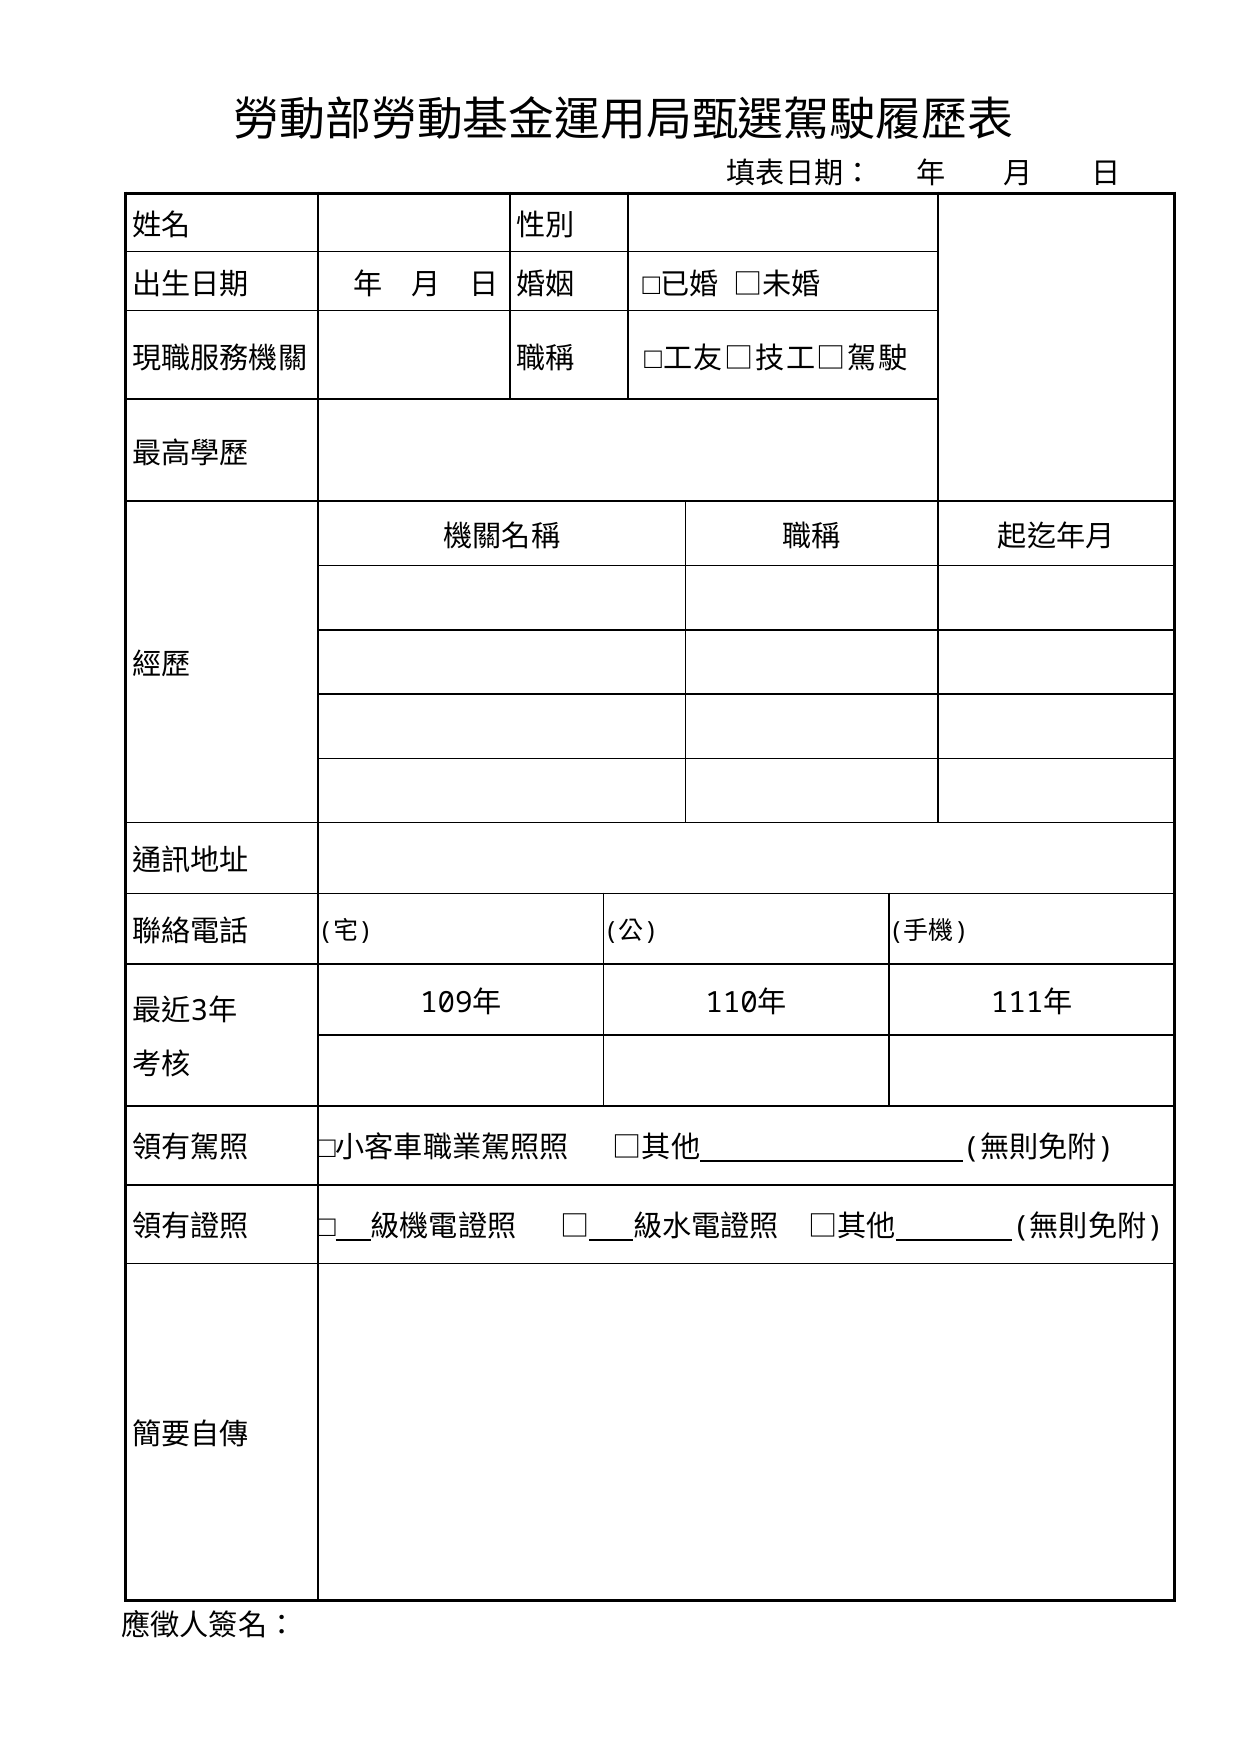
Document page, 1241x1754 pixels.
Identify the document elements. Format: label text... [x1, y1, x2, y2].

table_cell 經歷 [127, 502, 317, 822]
table_cell 最高學歷 [127, 400, 317, 500]
table_cell [939, 759, 1173, 822]
table_header [319, 195, 509, 251]
text 勞動部勞動基金運用局甄選駕駛履歷表 [165, 83, 1081, 149]
text 填表日期： 年 月 日 [726, 149, 1125, 192]
table_cell [890, 1036, 1173, 1105]
table_cell [939, 631, 1173, 693]
table_cell 年 月 日 [319, 252, 509, 310]
table_header 性別 [511, 195, 627, 251]
table_cell 111年 [890, 965, 1173, 1034]
table_cell 領有證照 [127, 1186, 317, 1263]
table_cell 簡要自傳 [127, 1264, 317, 1598]
table_cell [319, 566, 685, 629]
table_cell 現職服務機關 [127, 311, 317, 398]
table_cell 聯絡電話 [127, 894, 317, 963]
table_cell [686, 695, 937, 757]
table_cell (手機) [890, 894, 1173, 963]
table_cell □已婚 □未婚 [629, 252, 937, 310]
table_cell □ 級機電證照 □ 級水電證照 □其他 (無則免附) [319, 1186, 1173, 1263]
table_cell [319, 400, 937, 500]
table_cell [939, 695, 1173, 757]
table_cell (公) [604, 894, 888, 963]
table_cell □工友□技工□駕駛 [629, 311, 937, 398]
table_cell [319, 1264, 1173, 1598]
table_cell (宅) [319, 894, 603, 963]
table_cell 職稱 [511, 311, 627, 398]
table_cell [319, 631, 685, 693]
table_cell [686, 759, 937, 822]
table_cell [939, 566, 1173, 629]
table_cell 出生日期 [127, 252, 317, 310]
table_cell 領有駕照 [127, 1107, 317, 1184]
table_cell 職稱 [686, 502, 937, 564]
table_cell 機關名稱 [319, 502, 685, 564]
table_header [939, 195, 1173, 500]
table_cell 109年 [319, 965, 603, 1034]
table_cell 婚姻 [511, 252, 627, 310]
table_header [629, 195, 937, 251]
table_cell [319, 311, 509, 398]
table_cell [319, 759, 685, 822]
table_cell 起迄年月 [939, 502, 1173, 564]
text 應徵人簽名： [121, 1602, 1081, 1644]
table_cell [319, 823, 1173, 892]
table_cell 110年 [604, 965, 888, 1034]
table_cell [686, 631, 937, 693]
table_header 姓名 [127, 195, 317, 251]
table_cell □小客車職業駕照照 □其他 (無則免附) [319, 1107, 1173, 1184]
table_cell [686, 566, 937, 629]
table_cell [319, 1036, 603, 1105]
table_cell [604, 1036, 888, 1105]
table_cell 通訊地址 [127, 823, 317, 892]
table_cell 最近3年 考核 [127, 965, 317, 1105]
table_cell [319, 695, 685, 757]
